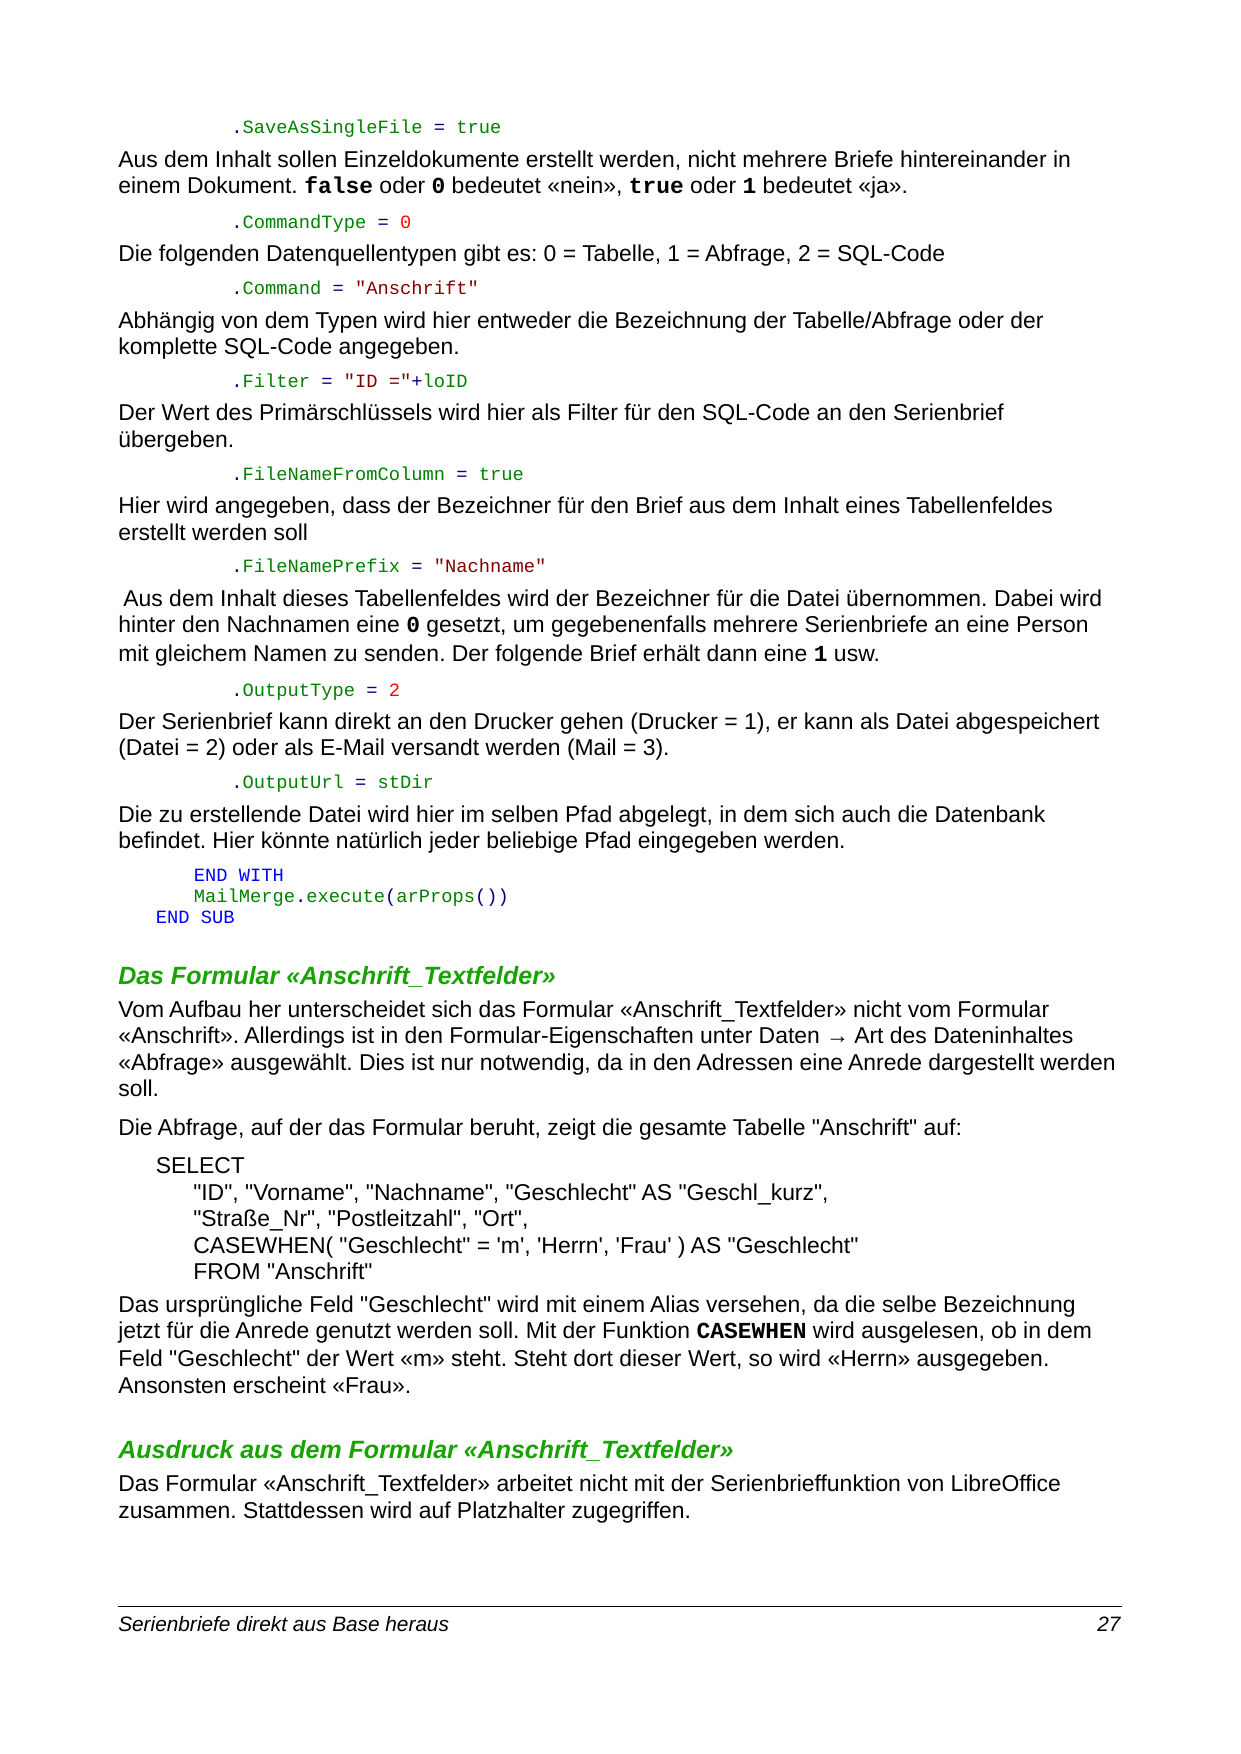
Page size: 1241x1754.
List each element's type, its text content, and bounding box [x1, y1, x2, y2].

text "ID", "Vorname", "Nachname", "Geschlecht" AS "Geschl_kurz", [156, 1179, 1122, 1205]
text Aus dem Inhalt sollen Einzeldokumente erstellt werden, nicht mehrere Briefe hintereinander in einem Dokument. false oder 0 bedeutet «nein», true oder 1 bedeutet «ja». [118, 146, 1122, 200]
text .SaveAsSingleFile = true [156, 118, 1122, 139]
text MailMerge.execute(arProps()) [156, 887, 1122, 908]
text Hier wird angegeben, dass der Bezeichner für den Brief aus dem Inhalt eines Tabellenfeldes erstellt werden soll [118, 492, 1122, 545]
text SELECT [156, 1152, 1122, 1179]
text .OutputUrl = stDir [156, 773, 1122, 794]
text .OutputType = 2 [156, 680, 1122, 702]
text END WITH [156, 866, 1122, 887]
text .FileNamePrefix = "Nachname" [156, 557, 1122, 578]
text Das Formular «Anschrift_Textfelder» arbeitet nicht mit der Serienbrieffunktion von LibreOffice zusammen. Stattdessen wird auf Platzhalter zugegriffen. [118, 1470, 1122, 1523]
text Die folgenden Datenquellentypen gibt es: 0 = Tabelle, 1 = Abfrage, 2 = SQL-Code [118, 240, 1122, 267]
text FROM "Anschrift" [156, 1258, 1122, 1284]
text Aus dem Inhalt dieses Tabellenfeldes wird der Bezeichner für die Datei übernommen. Dabei wird hinter den Nachnamen eine 0 gesetzt, um gegebenenfalls mehrere Serienbriefe an eine Person mit gleichem Namen zu senden. Der folgende Brief erhält dann eine 1 usw. [118, 585, 1122, 668]
text Vom Aufbau her unterscheidet sich das Formular «Anschrift_Textfelder» nicht vom Formular «Anschrift». Allerdings ist in den Formular-Eigenschaften unter Daten → Art des Dateninhaltes «Abfrage» ausgewählt. Dies ist nur notwendig, da in den Adressen eine Anrede dargestellt werden soll. [118, 996, 1122, 1101]
text Die zu erstellende Datei wird hier im selben Pfad abgelegt, in dem sich auch die Datenbank befindet. Hier könnte natürlich jeder beliebige Pfad eingegeben werden. [118, 801, 1122, 853]
text .Command = "Anschrift" [156, 279, 1122, 300]
text Der Serienbrief kann direkt an den Drucker gehen (Drucker = 1), er kann als Datei abgespeichert (Datei = 2) oder als E-Mail versandt werden (Mail = 3). [118, 708, 1122, 761]
text Abhängig von dem Typen wird hier entweder die Bezeichnung der Tabelle/Abfrage oder der komplette SQL-Code angegeben. [118, 307, 1122, 359]
text .Filter = "ID ="+loID [156, 372, 1122, 393]
text .FileNameFromColumn = true [156, 464, 1122, 486]
subtitle Ausdruck aus dem Formular «Anschrift_Textfelder» [118, 1435, 1122, 1464]
text .CommandType = 0 [156, 213, 1122, 234]
text Das ursprüngliche Feld "Geschlecht" wird mit einem Alias versehen, da die selbe Bezeichnung jetzt für die Anrede genutzt werden soll. Mit der Funktion CASEWHEN wird ausgelesen, ob in dem Feld "Geschlecht" der Wert «m» steht. Steht dort dieser Wert, so wird «Herrn» ausgegeben. Ansonsten erscheint «Frau». [118, 1291, 1122, 1398]
text Die Abfrage, auf der das Formular beruht, zeigt die gesamte Tabelle "Anschrift" auf: [118, 1114, 1122, 1140]
text END SUB [156, 908, 1122, 929]
text Der Wert des Primärschlüssels wird hier als Filter für den SQL-Code an den Serienbrief übergeben. [118, 399, 1122, 452]
text CASEWHEN( "Geschlecht" = 'm', 'Herrn', 'Frau' ) AS "Geschlecht" [156, 1232, 1122, 1258]
subtitle Das Formular «Anschrift_Textfelder» [118, 961, 1122, 989]
text "Straße_Nr", "Postleitzahl", "Ort", [156, 1205, 1122, 1232]
